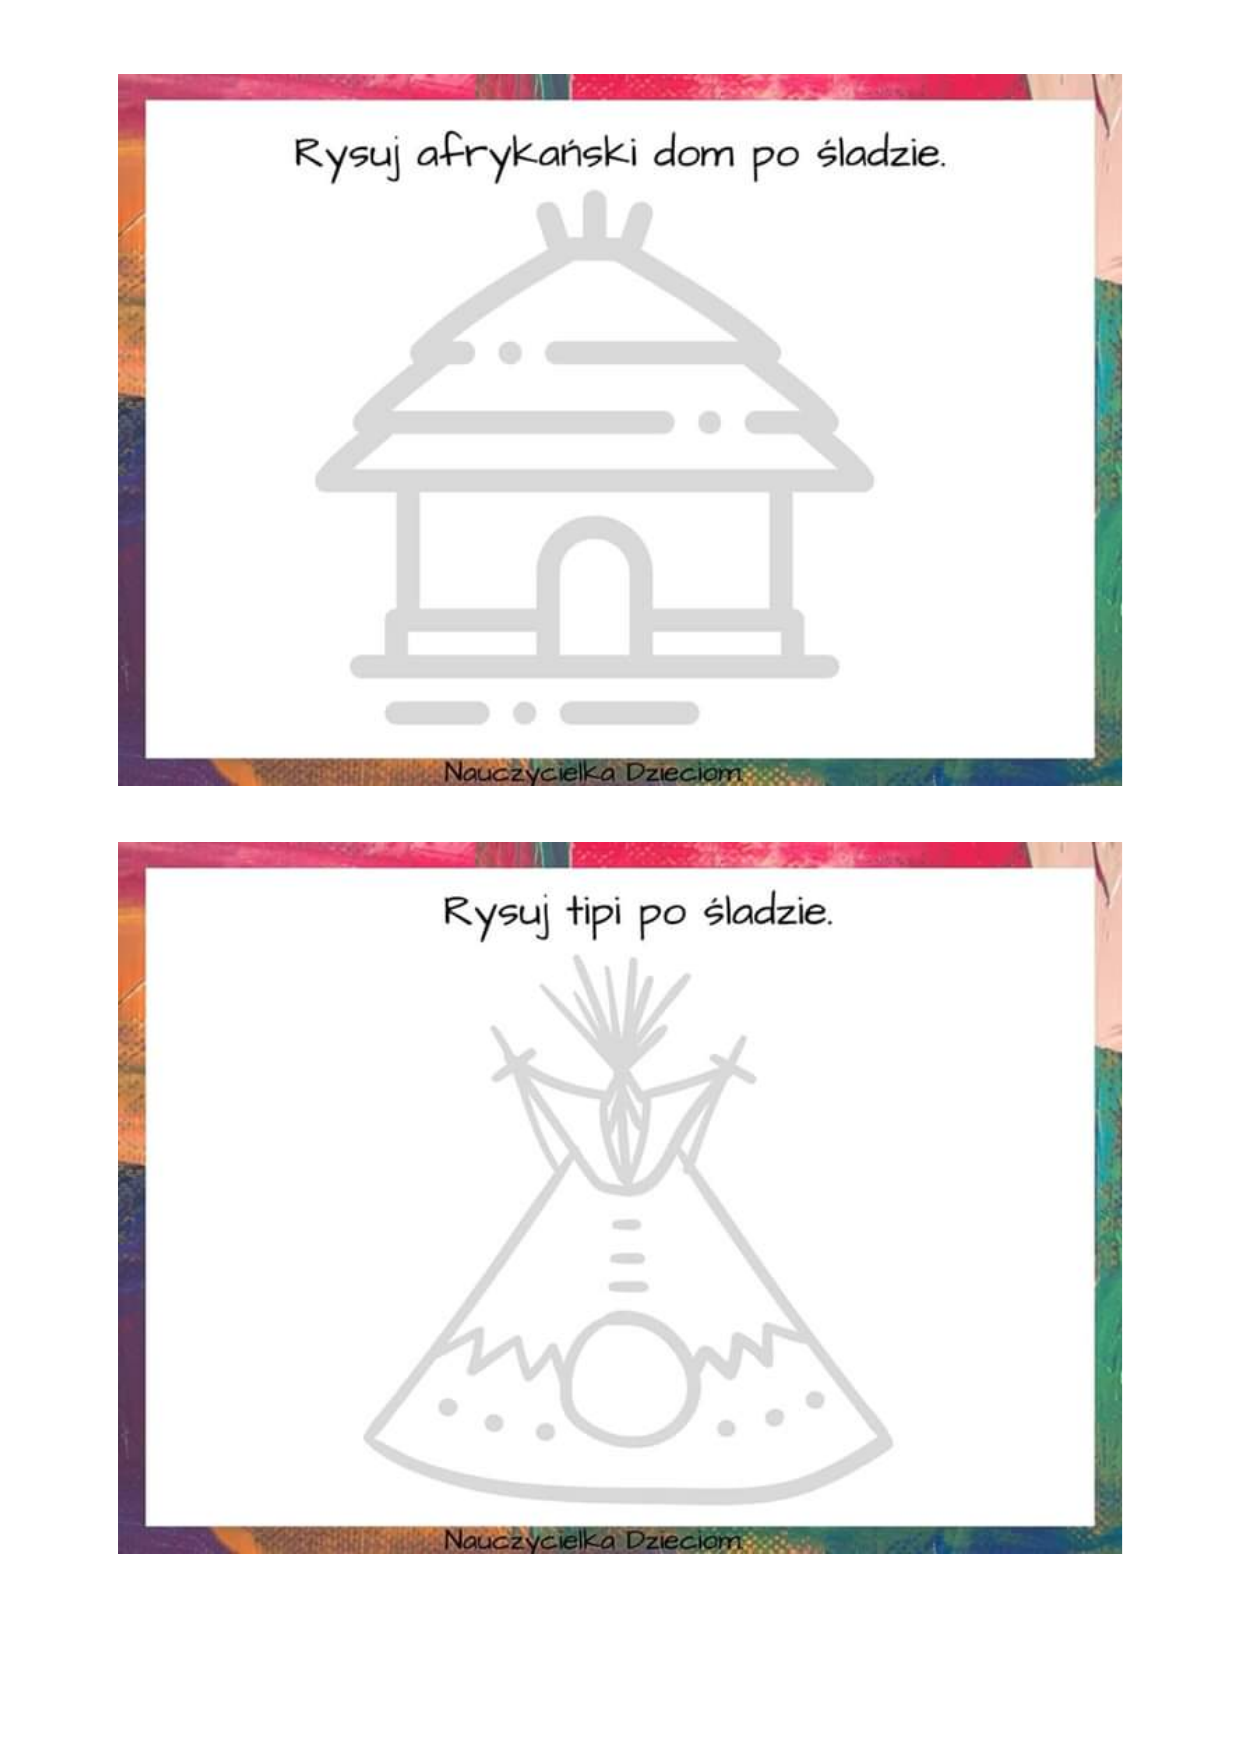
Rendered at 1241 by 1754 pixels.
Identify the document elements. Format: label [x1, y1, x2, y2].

picture [118, 74, 1123, 786]
picture [118, 842, 1123, 1554]
